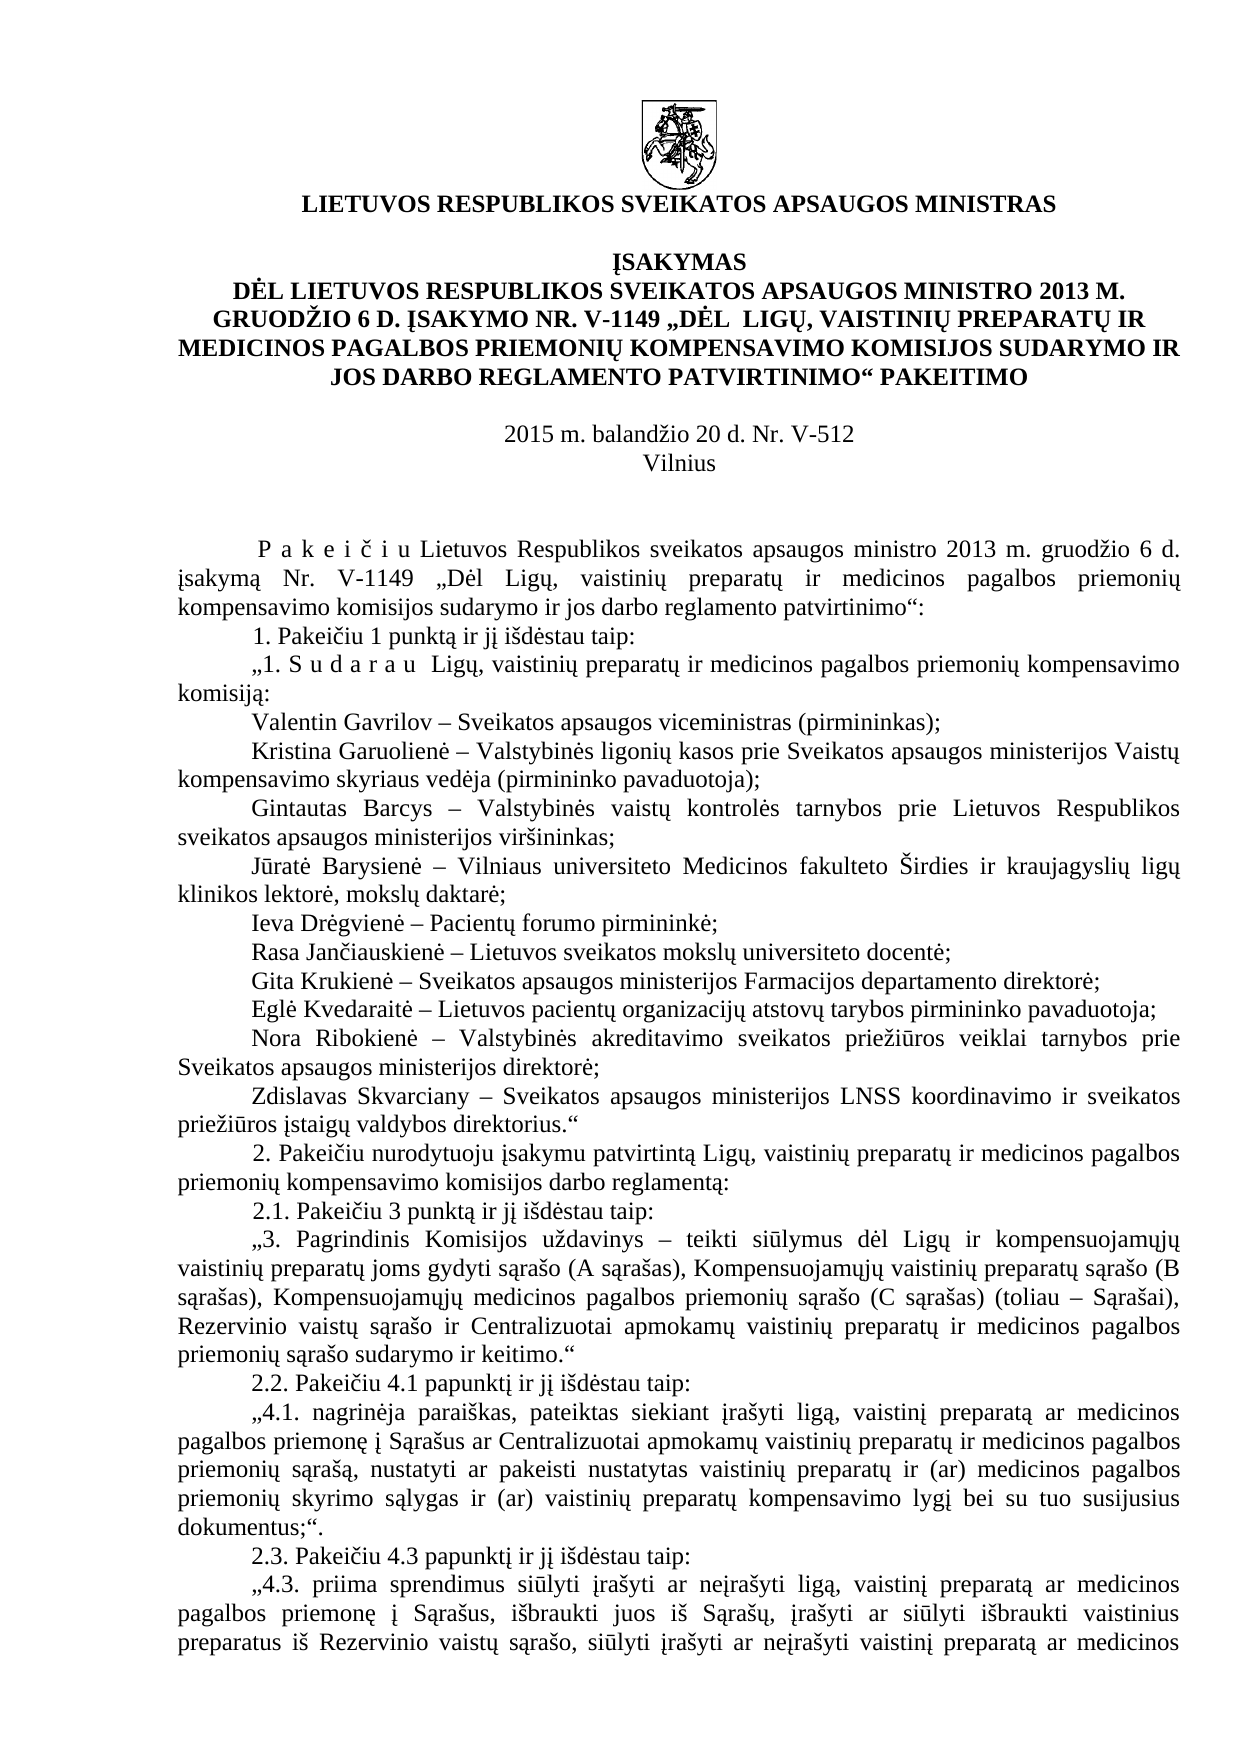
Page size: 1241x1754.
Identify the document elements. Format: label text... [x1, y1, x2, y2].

text 2. Pakeičiu nurodytuoju įsakymu patvirtintą Ligų, vaistinių preparatų ir medicinos pagalbos priemonių kompensavimo komisijos darbo reglamentą: [177, 1138, 1181, 1196]
text Vilnius [177, 448, 1181, 477]
text „1. S u d a r a u Ligų, vaistinių preparatų ir medicinos pagalbos priemonių kompensavimo komisiją: [177, 649, 1181, 707]
text 2.2. Pakeičiu 4.1 papunktį ir jį išdėstau taip: [177, 1368, 1181, 1397]
text „4.1. nagrinėja paraiškas, pateiktas siekiant įrašyti ligą, vaistinį preparatą ar medicinos pagalbos priemonę į Sąrašus ar Centralizuotai apmokamų vaistinių preparatų ir medicinos pagalbos priemonių sąrašą, nustatyti ar pakeisti nustatytas vaistinių preparatų ir (ar) medicinos pagalbos priemonių skyrimo sąlygas ir (ar) vaistinių preparatų kompensavimo lygį bei su tuo susijusius dokumentus;“. [177, 1397, 1181, 1541]
text Valentin Gavrilov – Sveikatos apsaugos viceministras (pirmininkas); [177, 707, 1181, 736]
text Jūratė Barysienė – Vilniaus universiteto Medicinos fakulteto Širdies ir kraujagyslių ligų klinikos lektorė, mokslų daktarė; [177, 851, 1181, 908]
text Rasa Jančiauskienė – Lietuvos sveikatos mokslų universiteto docentė; [177, 937, 1181, 966]
text Gita Krukienė – Sveikatos apsaugos ministerijos Farmacijos departamento direktorė; [177, 966, 1181, 994]
text 2015 m. balandžio 20 d. Nr. V-512 [177, 419, 1181, 448]
text „3. Pagrindinis Komisijos uždavinys – teikti siūlymus dėl Ligų ir kompensuojamųjų vaistinių preparatų joms gydyti sąrašo (A sąrašas), Kompensuojamųjų vaistinių preparatų sąrašo (B sąrašas), Kompensuojamųjų medicinos pagalbos priemonių sąrašo (C sąrašas) (toliau – Sąrašai), Rezervinio vaistų sąrašo ir Centralizuotai apmokamų vaistinių preparatų ir medicinos pagalbos priemonių sąrašo sudarymo ir keitimo.“ [177, 1224, 1181, 1368]
text „4.3. priima sprendimus siūlyti įrašyti ar neįrašyti ligą, vaistinį preparatą ar medicinos pagalbos priemonę į Sąrašus, išbraukti juos iš Sąrašų, įrašyti ar siūlyti išbraukti vaistinius preparatus iš Rezervinio vaistų sąrašo, siūlyti įrašyti ar neįrašyti vaistinį preparatą ar medicinos [177, 1569, 1181, 1656]
text Eglė Kvedaraitė – Lietuvos pacientų organizacijų atstovų tarybos pirmininko pavaduotoja; [177, 994, 1181, 1023]
text 2.1. Pakeičiu 3 punktą ir jį išdėstau taip: [177, 1196, 1181, 1224]
text DĖL LIETUVOS RESPUBLIKOS SVEIKATOS APSAUGOS MINISTRO 2013 M. GRUODŽIO 6 D. ĮSAKYMO NR. V-1149 „DĖL LIGŲ, VAISTINIŲ PREPARATŲ IR MEDICINOS PAGALBOS PRIEMONIŲ KOMPENSAVIMO KOMISIJOS SUDARYMO IR JOS DARBO REGLAMENTO PATVIRTINIMO“ PAKEITIMO [177, 276, 1181, 391]
text Nora Ribokienė – Valstybinės akreditavimo sveikatos priežiūros veiklai tarnybos prie Sveikatos apsaugos ministerijos direktorė; [177, 1023, 1181, 1081]
text LIETUVOS RESPUBLIKOS SVEIKATOS APSAUGOS MINISTRAS [177, 189, 1181, 218]
text Gintautas Barcys – Valstybinės vaistų kontrolės tarnybos prie Lietuvos Respublikos sveikatos apsaugos ministerijos viršininkas; [177, 793, 1181, 851]
text ĮSAKYMAS [177, 247, 1181, 276]
text Ieva Drėgvienė – Pacientų forumo pirmininkė; [177, 908, 1181, 937]
text 1. Pakeičiu 1 punktą ir jį išdėstau taip: [177, 621, 1181, 649]
text P a k e i č i u Lietuvos Respublikos sveikatos apsaugos ministro 2013 m. gruodžio 6 d. įsakymą Nr. V-1149 „Dėl Ligų, vaistinių preparatų ir medicinos pagalbos priemonių kompensavimo komisijos sudarymo ir jos darbo reglamento patvirtinimo“: [177, 534, 1181, 621]
text 2.3. Pakeičiu 4.3 papunktį ir jį išdėstau taip: [177, 1541, 1181, 1569]
text Zdislavas Skvarciany – Sveikatos apsaugos ministerijos LNSS koordinavimo ir sveikatos priežiūros įstaigų valdybos direktorius.“ [177, 1081, 1181, 1138]
text Kristina Garuolienė – Valstybinės ligonių kasos prie Sveikatos apsaugos ministerijos Vaistų kompensavimo skyriaus vedėja (pirmininko pavaduotoja); [177, 736, 1181, 793]
